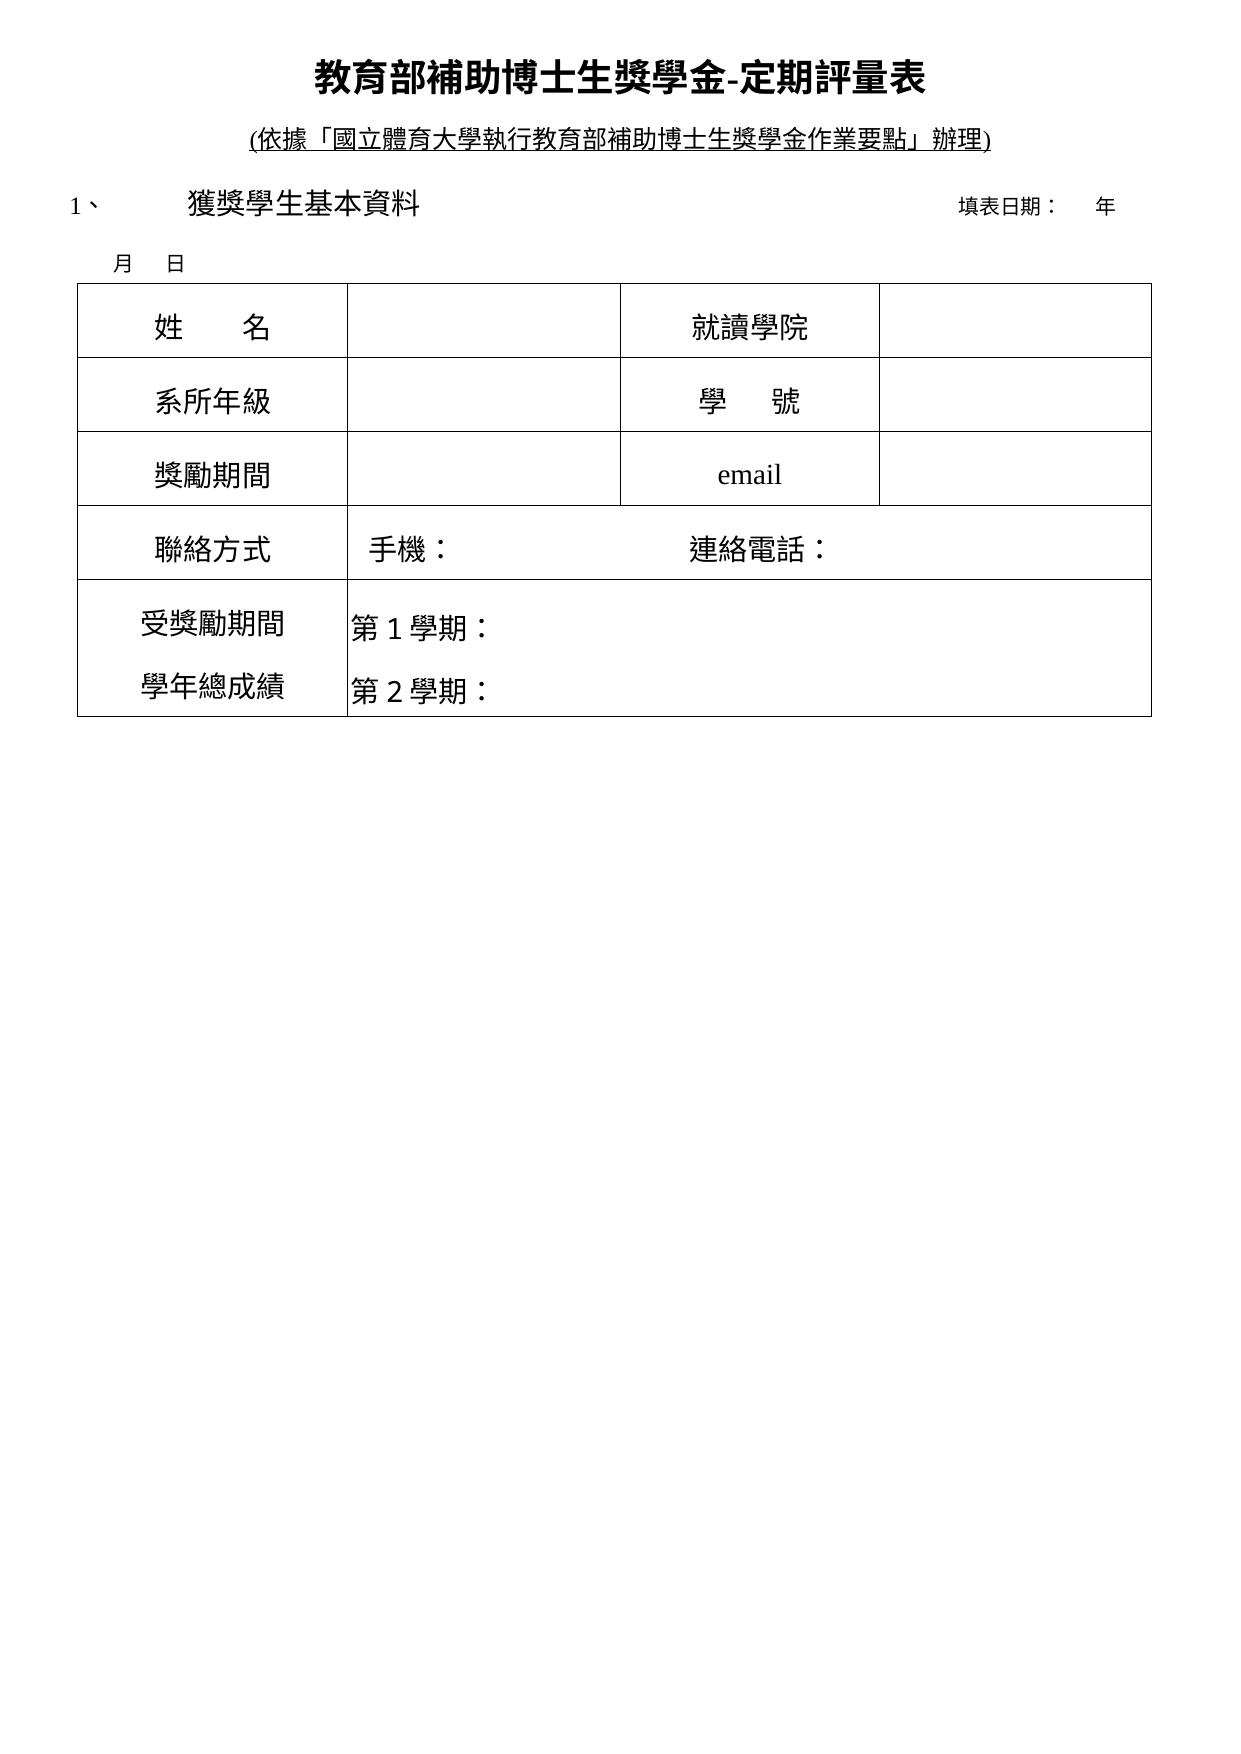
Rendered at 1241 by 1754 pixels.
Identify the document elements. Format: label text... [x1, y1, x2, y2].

table_cell [348, 358, 620, 431]
text (依據「國立體育大學執行教育部補助博士生獎學金作業要點」辦理) [187, 96, 1053, 158]
table_cell 聯絡方式 [78, 506, 347, 579]
table_cell 系所年級 [78, 358, 347, 431]
table_cell [880, 432, 1151, 505]
list 獲獎學生基本資料 填表日期： 年 月 日 [69, 158, 1147, 283]
table_header 姓 名 [78, 284, 347, 357]
table_cell 學 號 [621, 358, 879, 431]
table_header [880, 284, 1151, 357]
table_cell 第1學期： 第2學期： [348, 580, 1151, 716]
table_cell [348, 432, 620, 505]
table_header 就讀學院 [621, 284, 879, 357]
table_header [348, 284, 620, 357]
table_cell [880, 358, 1151, 431]
table_cell 受獎勵期間 學年總成績 [78, 580, 347, 716]
table_cell 手機： 連絡電話： [348, 506, 1151, 579]
table_cell 獎勵期間 [78, 432, 347, 505]
text 教育部補助博士生獎學金-定期評量表 [187, 33, 1053, 96]
table_cell email [621, 432, 879, 505]
